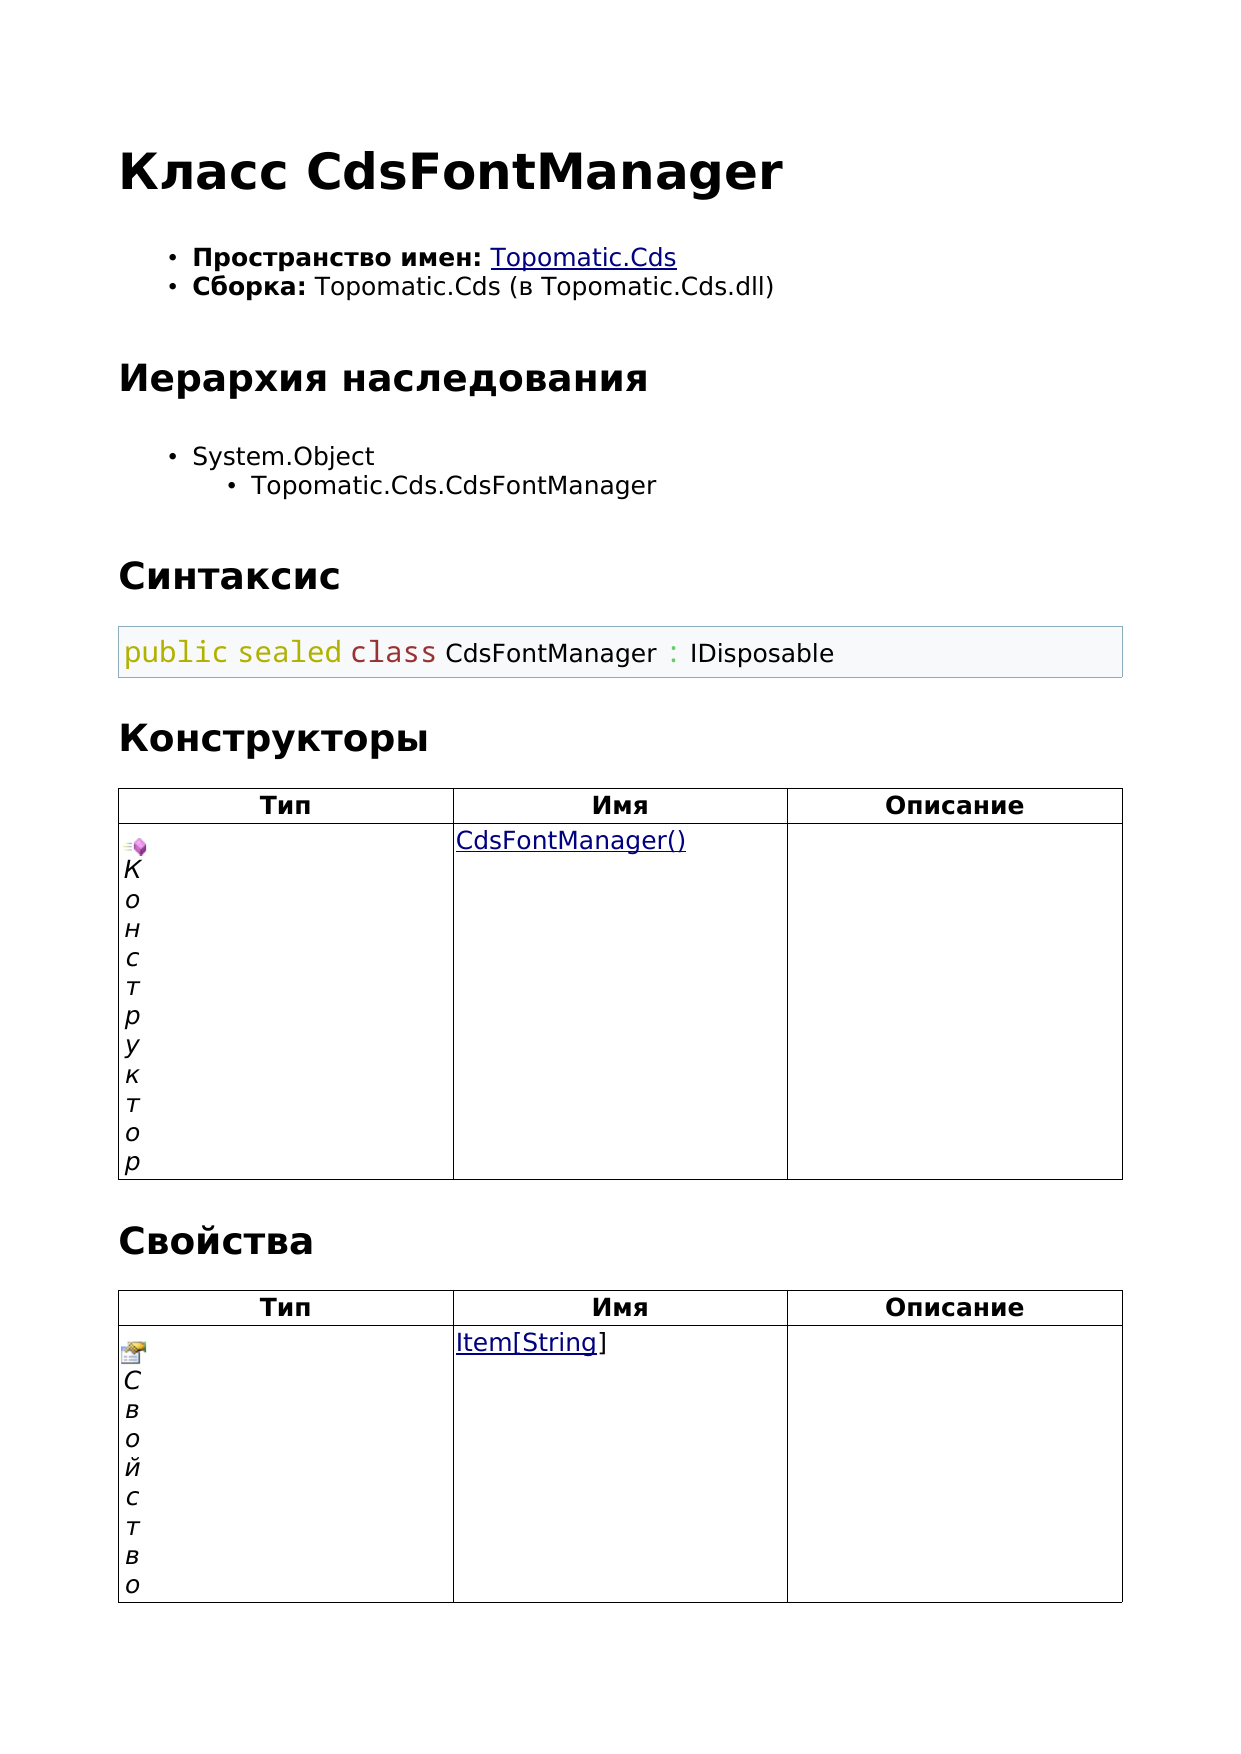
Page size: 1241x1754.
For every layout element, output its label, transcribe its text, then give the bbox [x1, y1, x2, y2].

table_header Имя [454, 789, 787, 823]
subtitle Конструкторы [118, 717, 1122, 761]
subtitle Свойства [118, 1219, 1122, 1263]
list Сборка: Topomatic.Cds (в Topomatic.Cds.dll) [177, 272, 1122, 302]
picture [121, 838, 147, 856]
table_cell [119, 1326, 453, 1602]
table_header Тип [119, 1291, 453, 1325]
subtitle Синтаксис [118, 554, 1122, 598]
subtitle Класс CdsFontManager [118, 143, 1122, 201]
table_header Имя [454, 1291, 787, 1325]
picture [121, 1340, 147, 1366]
table_header public sealed class CdsFontManager : IDisposable [119, 627, 1122, 677]
table_cell [788, 824, 1122, 1179]
table_cell [788, 1326, 1122, 1602]
table_header Описание [788, 1291, 1122, 1325]
subtitle Иерархия наследования [118, 356, 1122, 400]
table_header Тип [119, 789, 453, 823]
table_cell Item[String] [454, 1326, 787, 1602]
list Пространство имен: Topomatic.Cds [177, 243, 1122, 272]
list System.Object [177, 442, 1122, 471]
table_cell CdsFontManager() [454, 824, 787, 1179]
list Topomatic.Cds.CdsFontManager [236, 471, 1122, 500]
table_header Описание [788, 789, 1122, 823]
table_cell [119, 824, 453, 1179]
